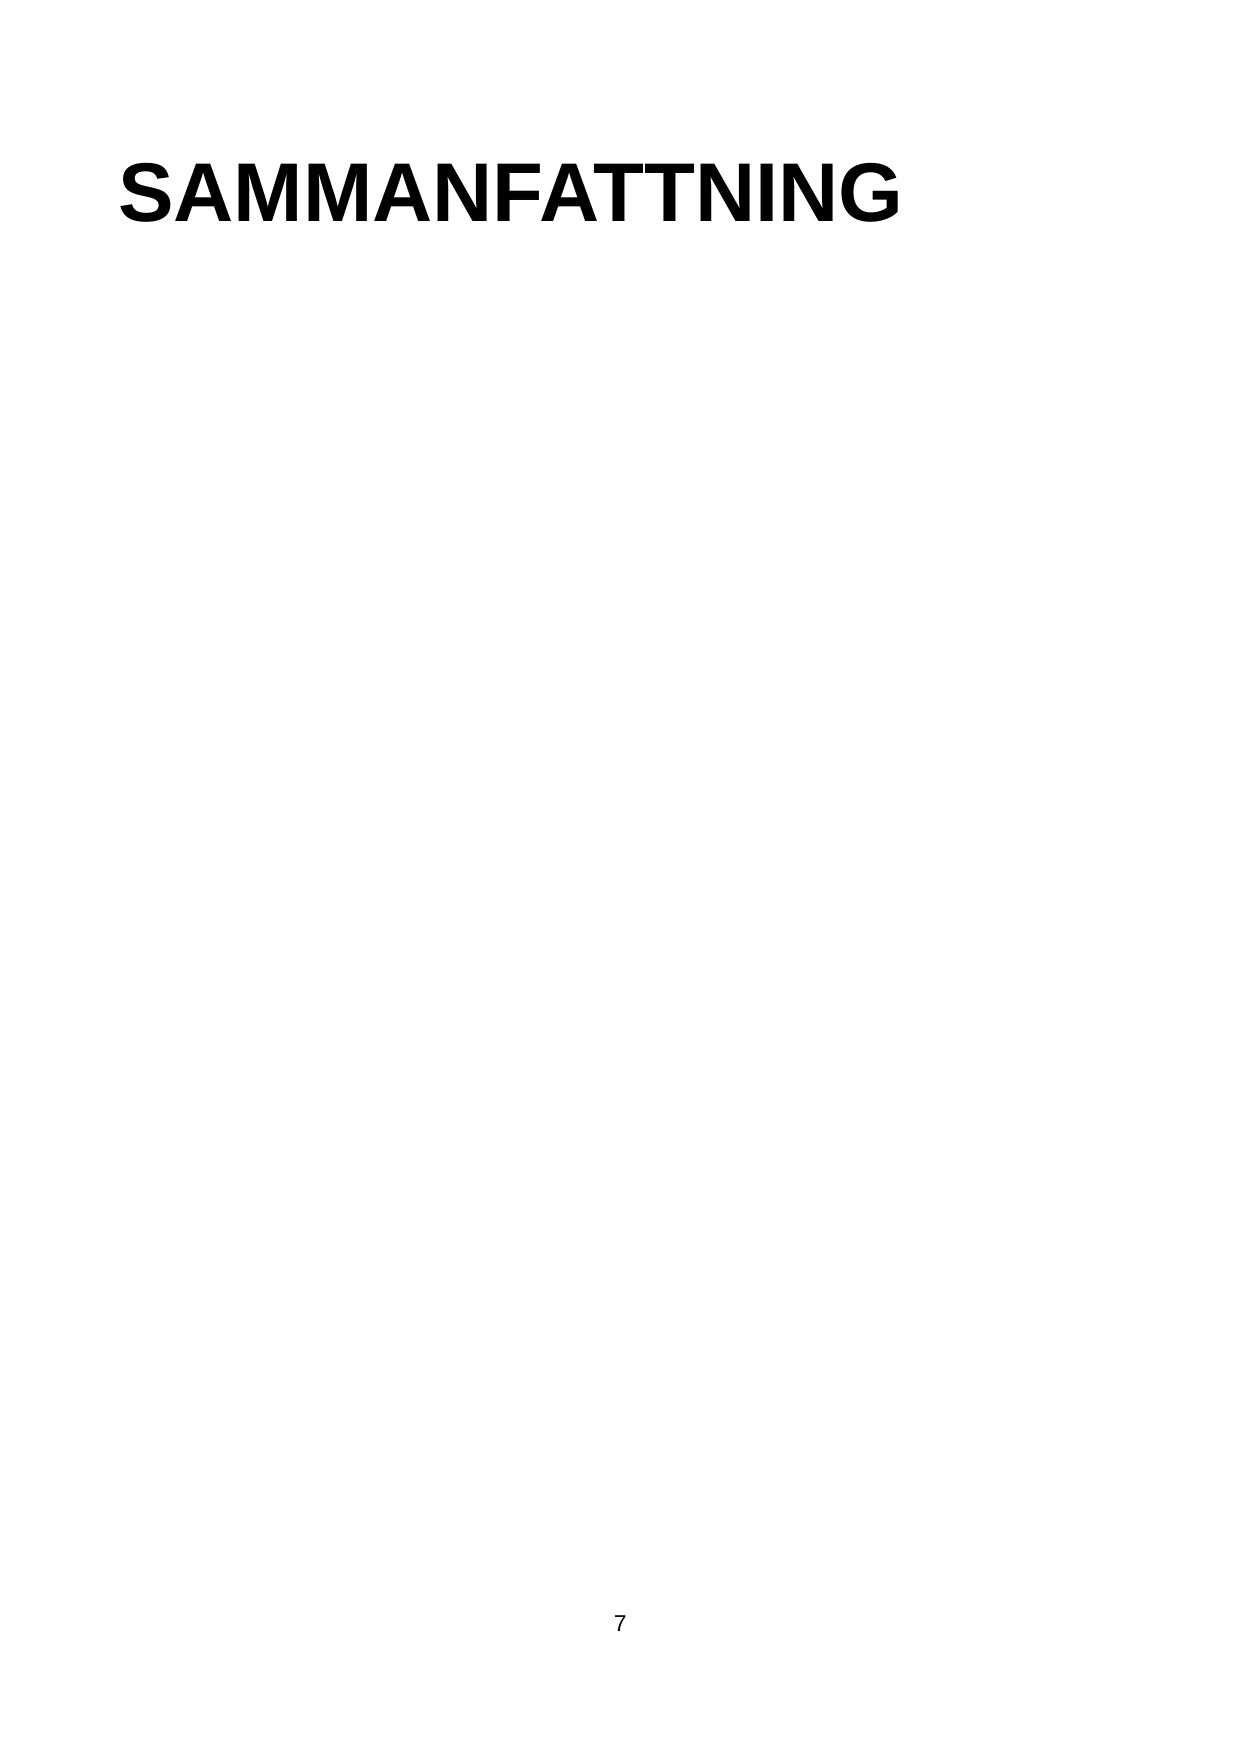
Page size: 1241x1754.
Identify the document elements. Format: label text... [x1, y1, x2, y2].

text SAMMANFATTNING [118, 143, 1122, 239]
